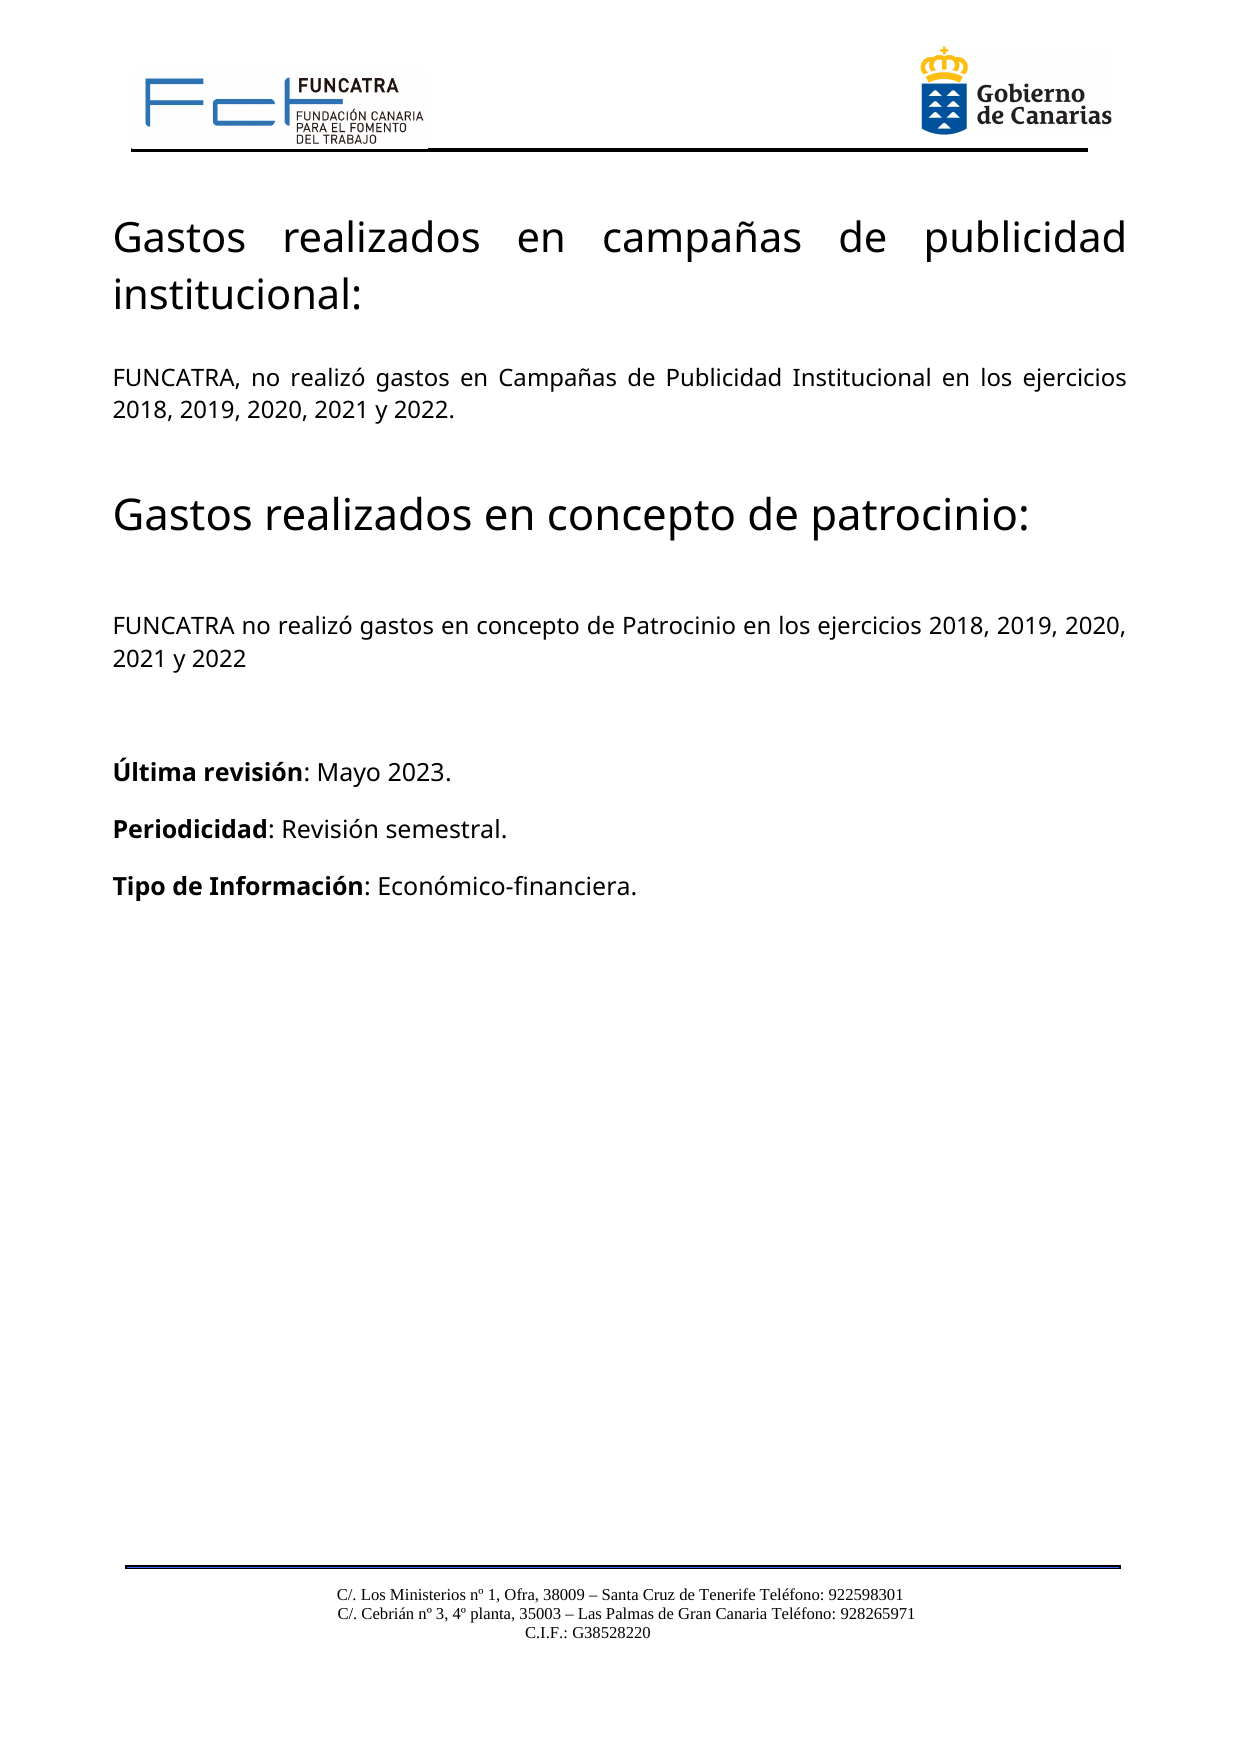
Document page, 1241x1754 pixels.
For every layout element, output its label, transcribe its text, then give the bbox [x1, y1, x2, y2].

text Última revisión: Mayo 2023. [112, 754, 1128, 789]
text Tipo de Información: Económico-financiera. [112, 868, 1128, 902]
text FUNCATRA, no realizó gastos en Campañas de Publicidad Institucional en los ejercicios 2018, 2019, 2020, 2021 y 2022. [112, 360, 1128, 426]
picture [131, 68, 428, 149]
text FUNCATRA no realizó gastos en concepto de Patrocinio en los ejercicios 2018, 2019, 2020, 2021 y 2022 [112, 609, 1128, 674]
subtitle Gastos realizados en concepto de patrocinio: [112, 483, 1128, 543]
text Periodicidad: Revisión semestral. [112, 811, 1128, 846]
picture [920, 46, 1112, 135]
subtitle Gastos realizados en campañas de publicidad institucional: [112, 208, 1128, 321]
